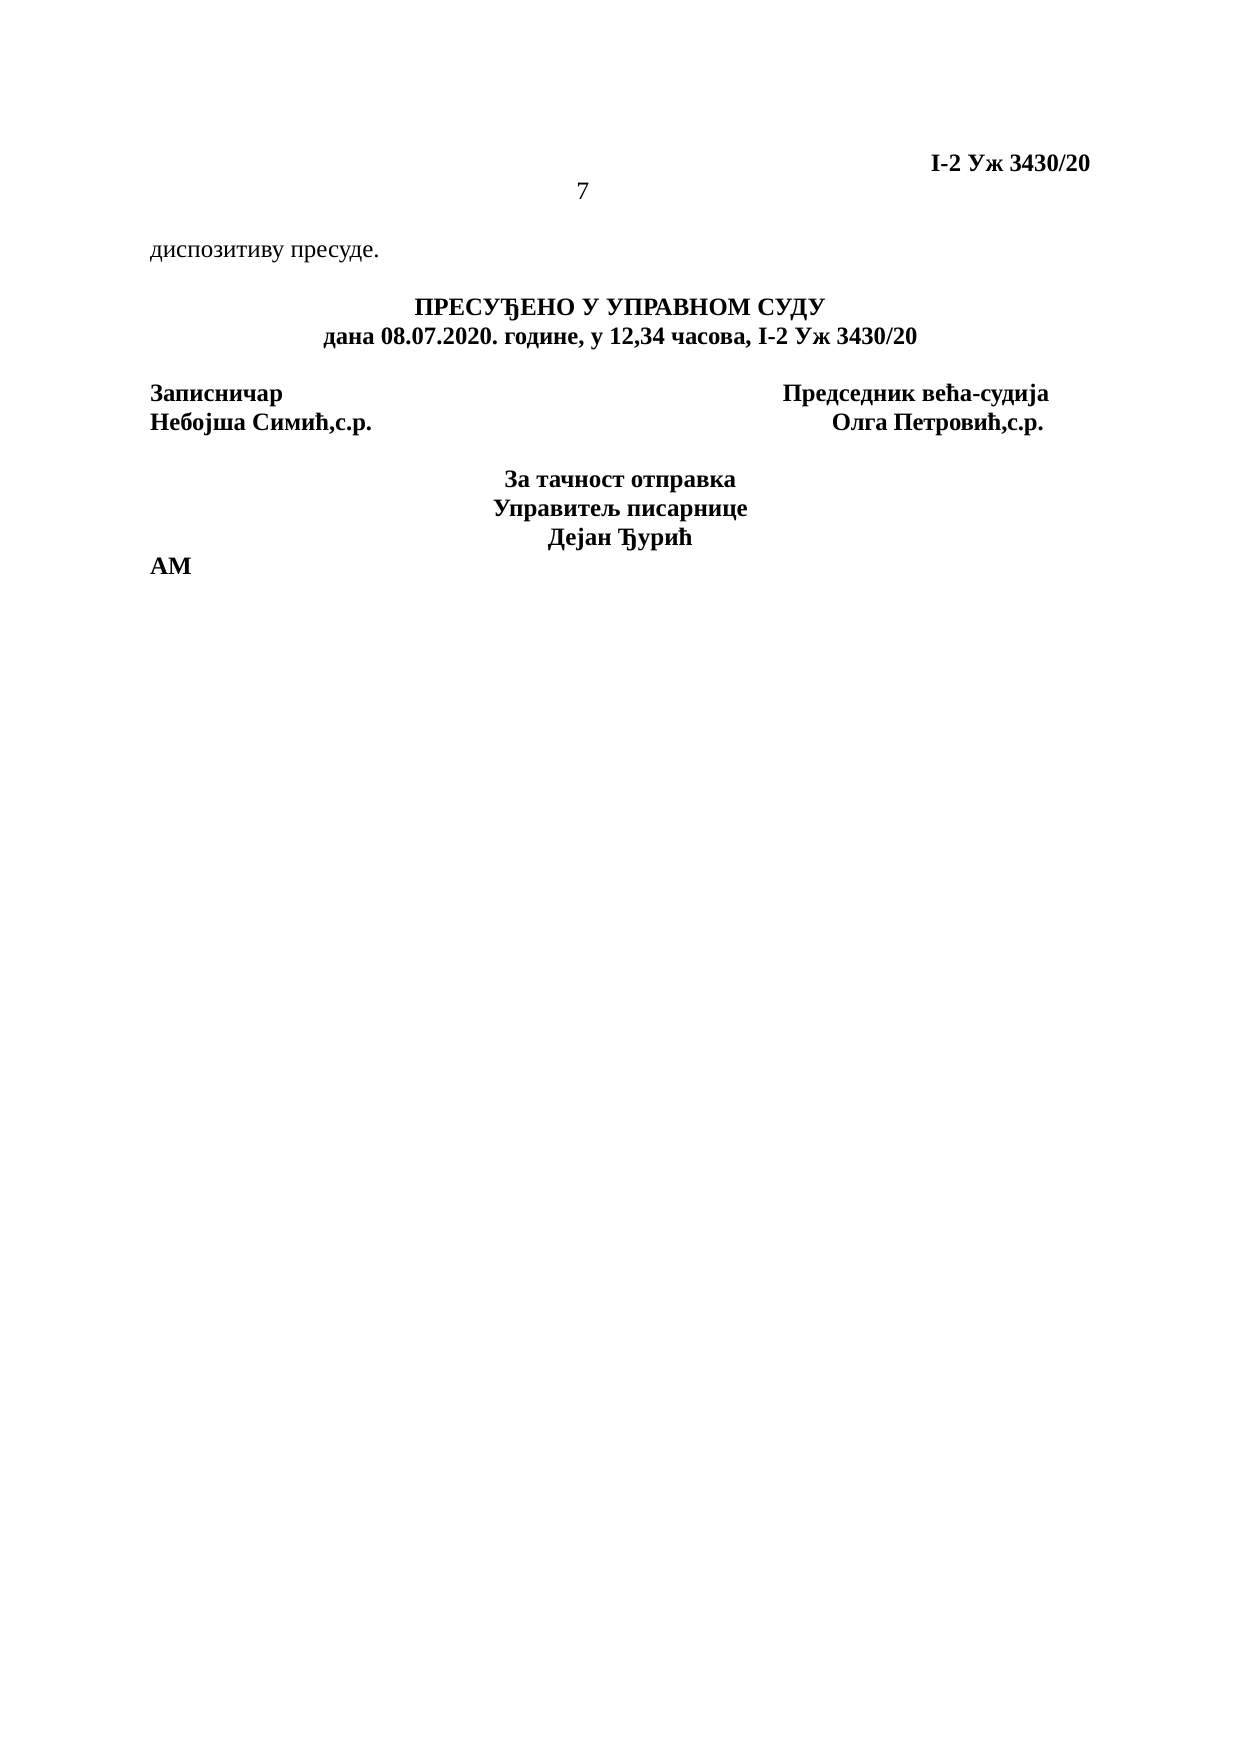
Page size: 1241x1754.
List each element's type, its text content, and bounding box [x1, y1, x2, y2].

text ПРЕСУЂЕНО У УПРАВНОМ СУДУ [150, 292, 1090, 321]
text Управитељ писарнице [150, 493, 1090, 522]
text Дејан Ђурић [150, 522, 1090, 551]
text Небојша Симић,с.р. Олга Петровић,с.р. [150, 407, 1090, 436]
text диспозитиву пресуде. [150, 234, 1090, 263]
text За тачност отправка [150, 464, 1090, 493]
text Записничар Председник већа-судија [150, 378, 1090, 407]
text АМ [150, 551, 1090, 579]
text дана 08.07.2020. године, у 12,34 часова, I-2 Уж 3430/20 [150, 321, 1090, 349]
